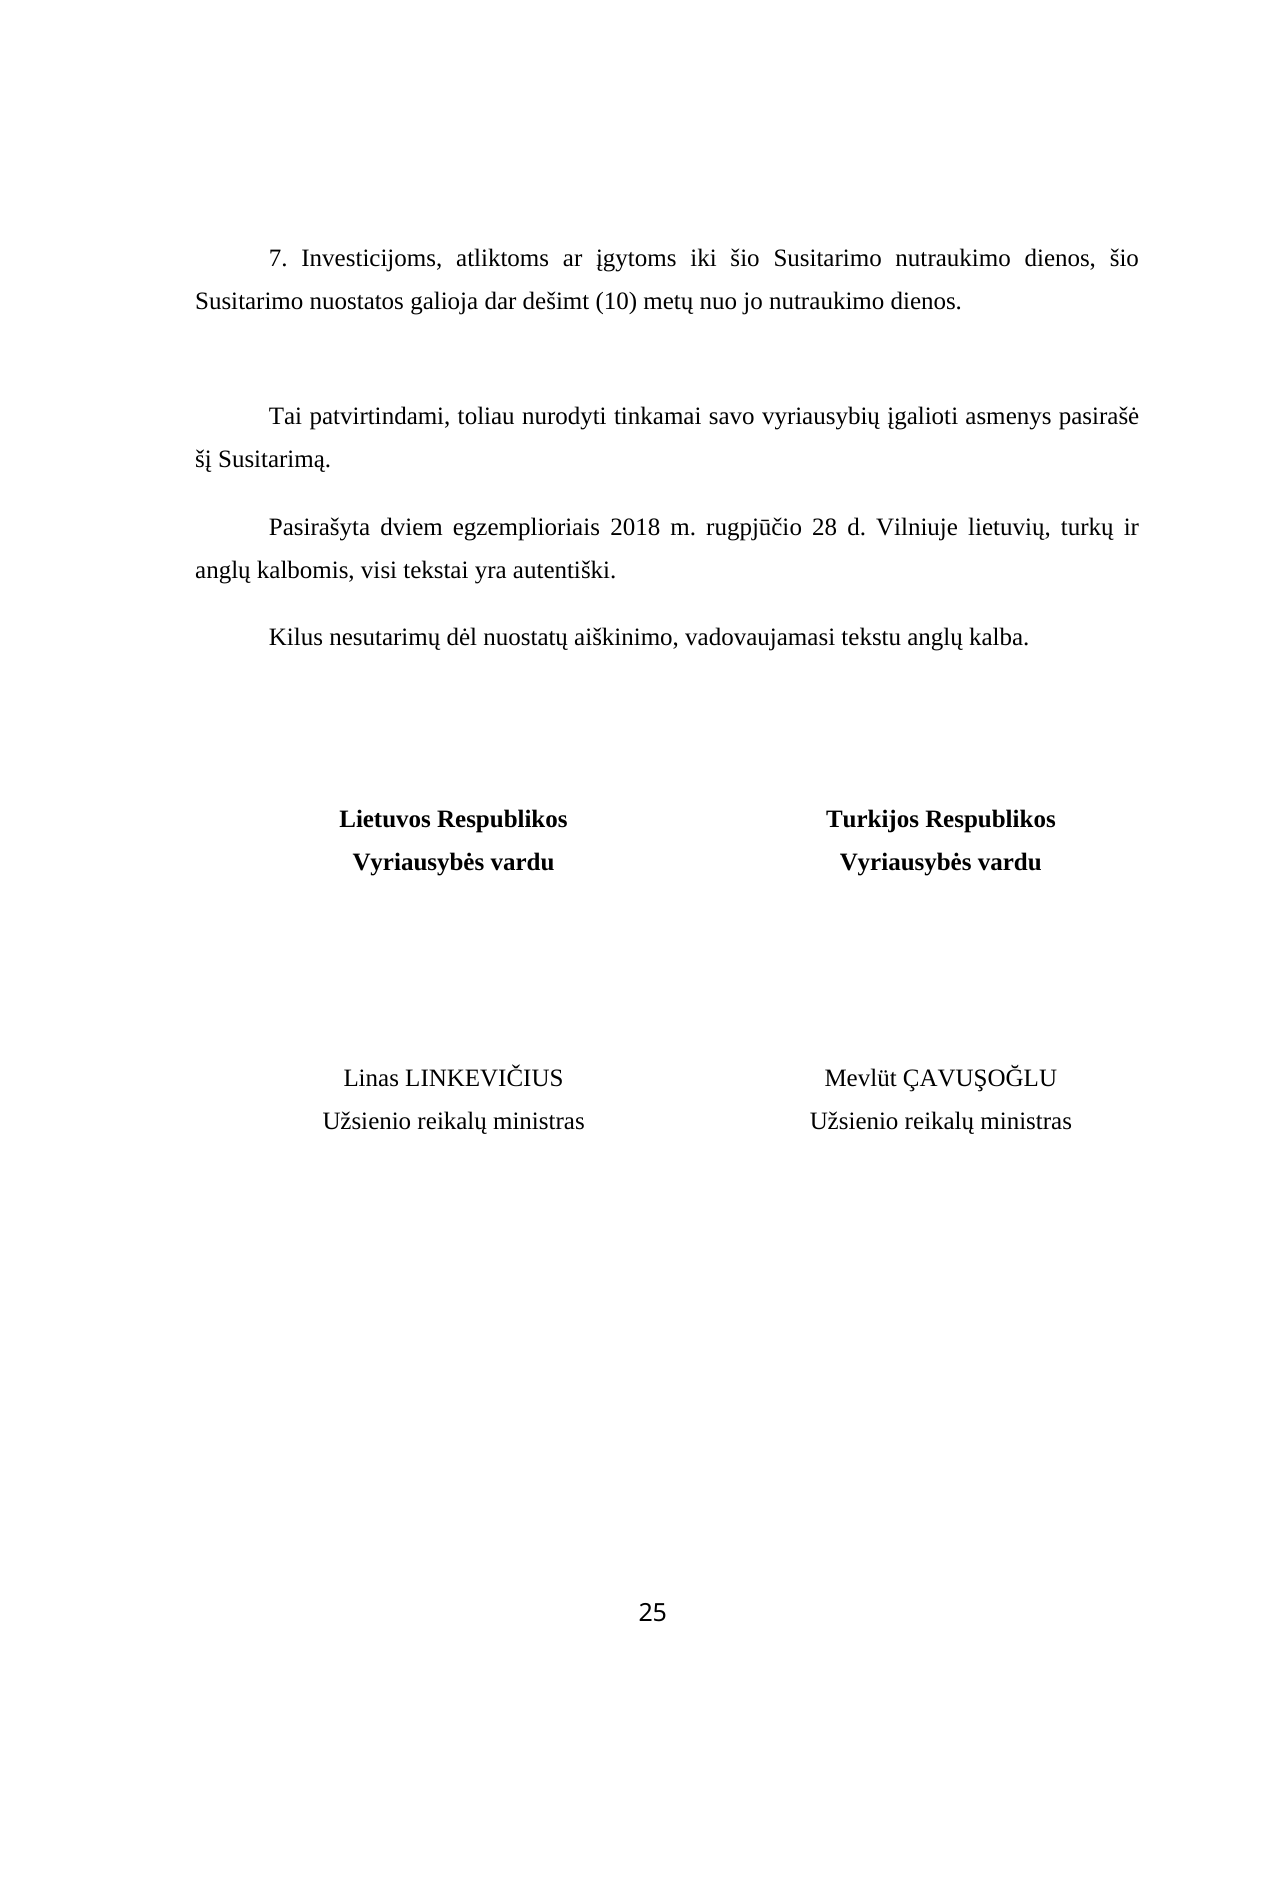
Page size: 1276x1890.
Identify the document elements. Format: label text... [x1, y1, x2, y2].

table_header Turkijos Respublikos Vyriausybės vardu Mevlüt ÇAVUŞOĞLU Užsienio reikalų ministras [682, 761, 1169, 1192]
table_header Lietuvos Respublikos Vyriausybės vardu Linas LINKEVIČIUS Užsienio reikalų ministras [195, 761, 682, 1192]
text Kilus nesutarimų dėl nuostatų aiškinimo, vadovaujamasi tekstu anglų kalba. [195, 622, 1140, 651]
text 7. Investicijoms, atliktoms ar įgytoms iki šio Susitarimo nutraukimo dienos, šio Susitarimo nuostatos galioja dar dešimt (10) metų nuo jo nutraukimo dienos. [195, 243, 1140, 315]
text Pasirašyta dviem egzemplioriais 2018 m. rugpjūčio 28 d. Vilniuje lietuvių, turkų ir anglų kalbomis, visi tekstai yra autentiški. [195, 512, 1140, 584]
text Tai patvirtindami, toliau nurodyti tinkamai savo vyriausybių įgalioti asmenys pasirašė šį Susitarimą. [195, 401, 1140, 473]
